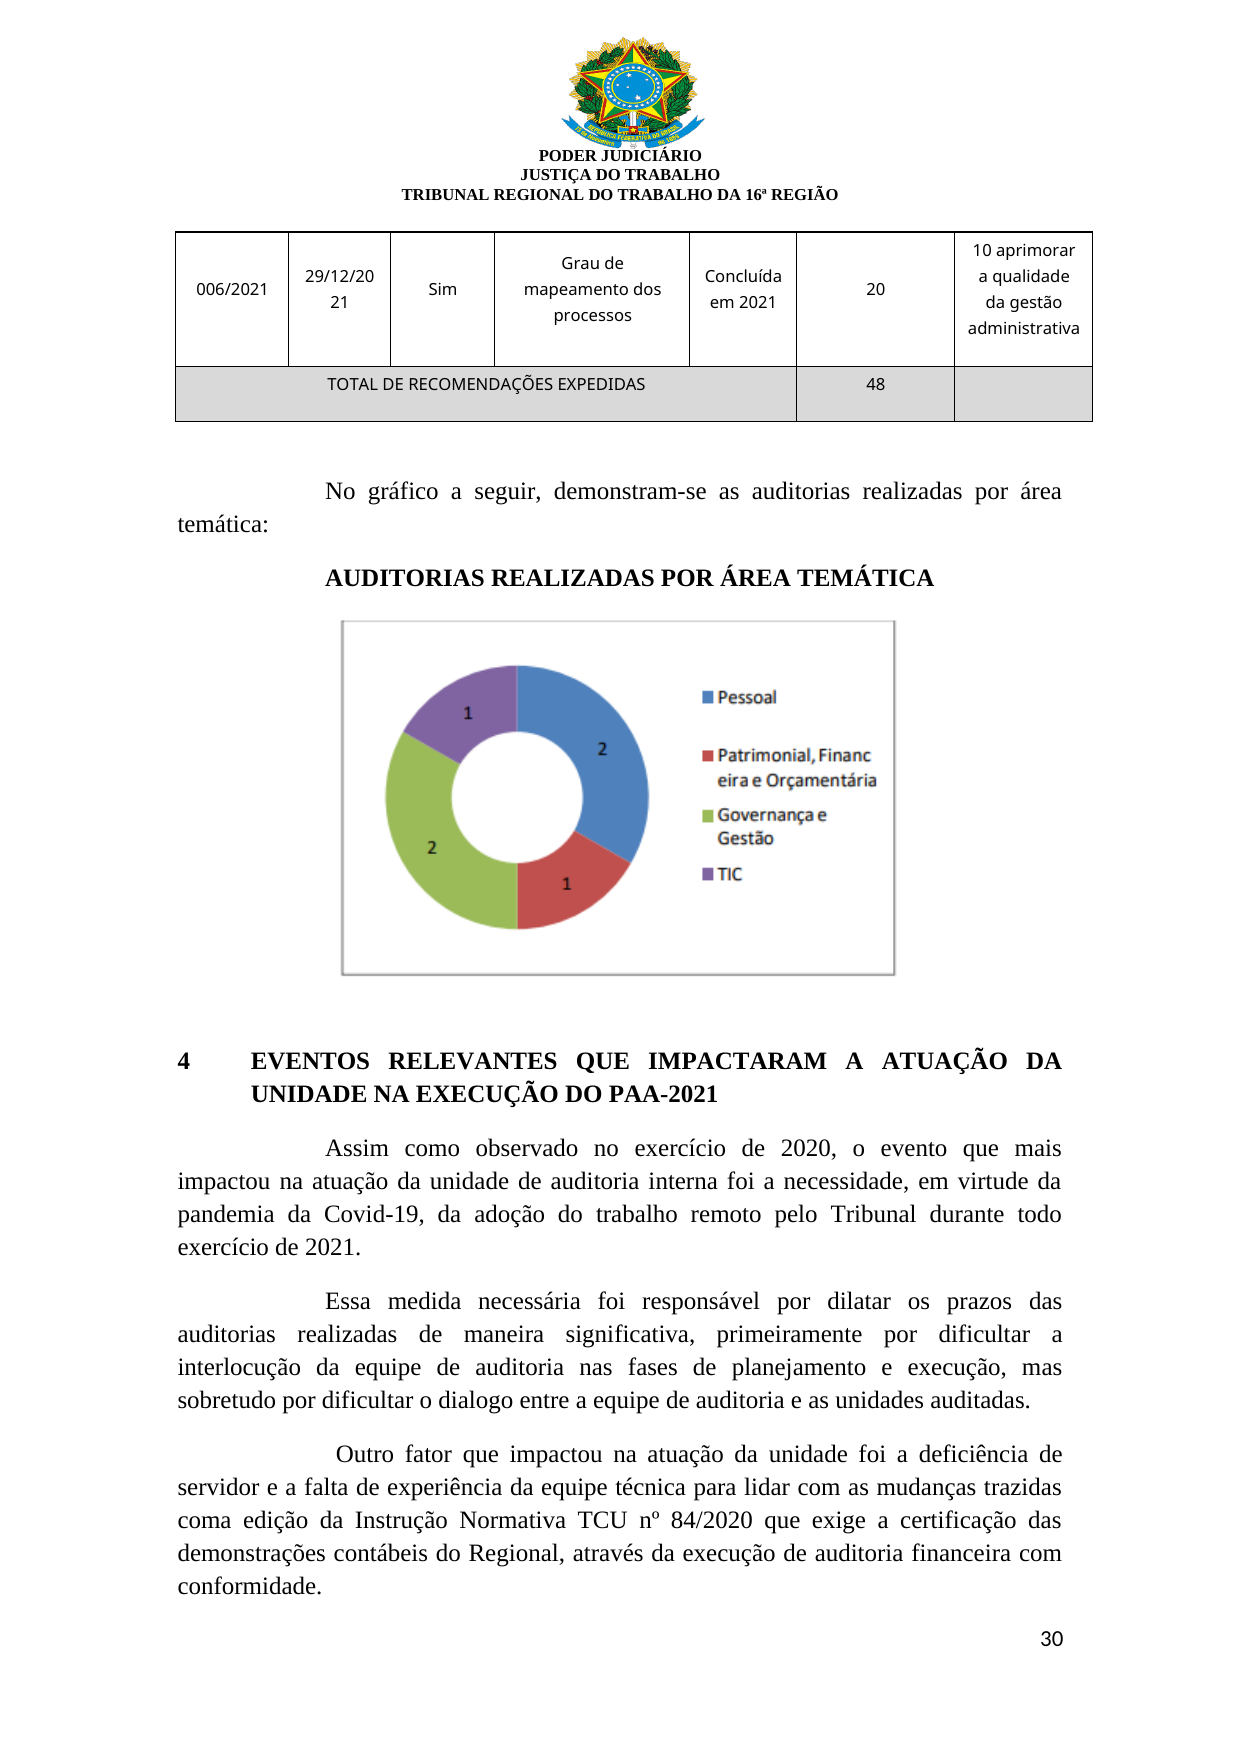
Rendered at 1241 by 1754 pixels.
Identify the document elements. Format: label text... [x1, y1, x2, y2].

table_cell 29/12/2021 [289, 233, 390, 366]
table_cell Grau de mapeamento dos processos [495, 233, 689, 366]
table_cell Sim [391, 233, 494, 366]
picture [338, 616, 903, 984]
table_cell TOTAL DE RECOMENDAÇÕES EXPEDIDAS [176, 367, 796, 421]
table_cell 48 [797, 367, 954, 421]
text Assim como observado no exercício de 2020, o evento que mais impactou na atuação da unidade de auditoria interna foi a necessidade, em virtude da pandemia da Covid-19, da adoção do trabalho remoto pelo Tribunal durante todo exercício de 2021. [177, 1133, 1063, 1261]
table_cell Concluída em 2021 [690, 233, 796, 366]
picture [558, 36, 706, 154]
text No gráfico a seguir, demonstram-se as auditorias realizadas por área temática: [177, 476, 1063, 537]
text 4 EVENTOS RELEVANTES QUE IMPACTARAM A ATUAÇÃO DA UNIDADE NA EXECUÇÃO DO PAA-2021 [177, 1046, 1063, 1108]
text AUDITORIAS REALIZADAS POR ÁREA TEMÁTICA [177, 563, 1063, 591]
table_cell 20 [797, 233, 954, 366]
table_cell [955, 367, 1092, 421]
text Outro fator que impactou na atuação da unidade foi a deficiência de servidor e a falta de experiência da equipe técnica para lidar com as mudanças trazidas coma edição da Instrução Normativa TCU nº 84/2020 que exige a certificação das demonstrações contábeis do Regional, através da execução de auditoria financeira com conformidade. [177, 1439, 1063, 1600]
table_cell 006/2021 [176, 233, 288, 366]
table_cell 10 aprimorar a qualidade da gestão administrativa [955, 233, 1092, 366]
text Essa medida necessária foi responsável por dilatar os prazos das auditorias realizadas de maneira significativa, primeiramente por dificultar a interlocução da equipe de auditoria nas fases de planejamento e execução, mas sobretudo por dificultar o dialogo entre a equipe de auditoria e as unidades auditadas. [177, 1286, 1063, 1414]
